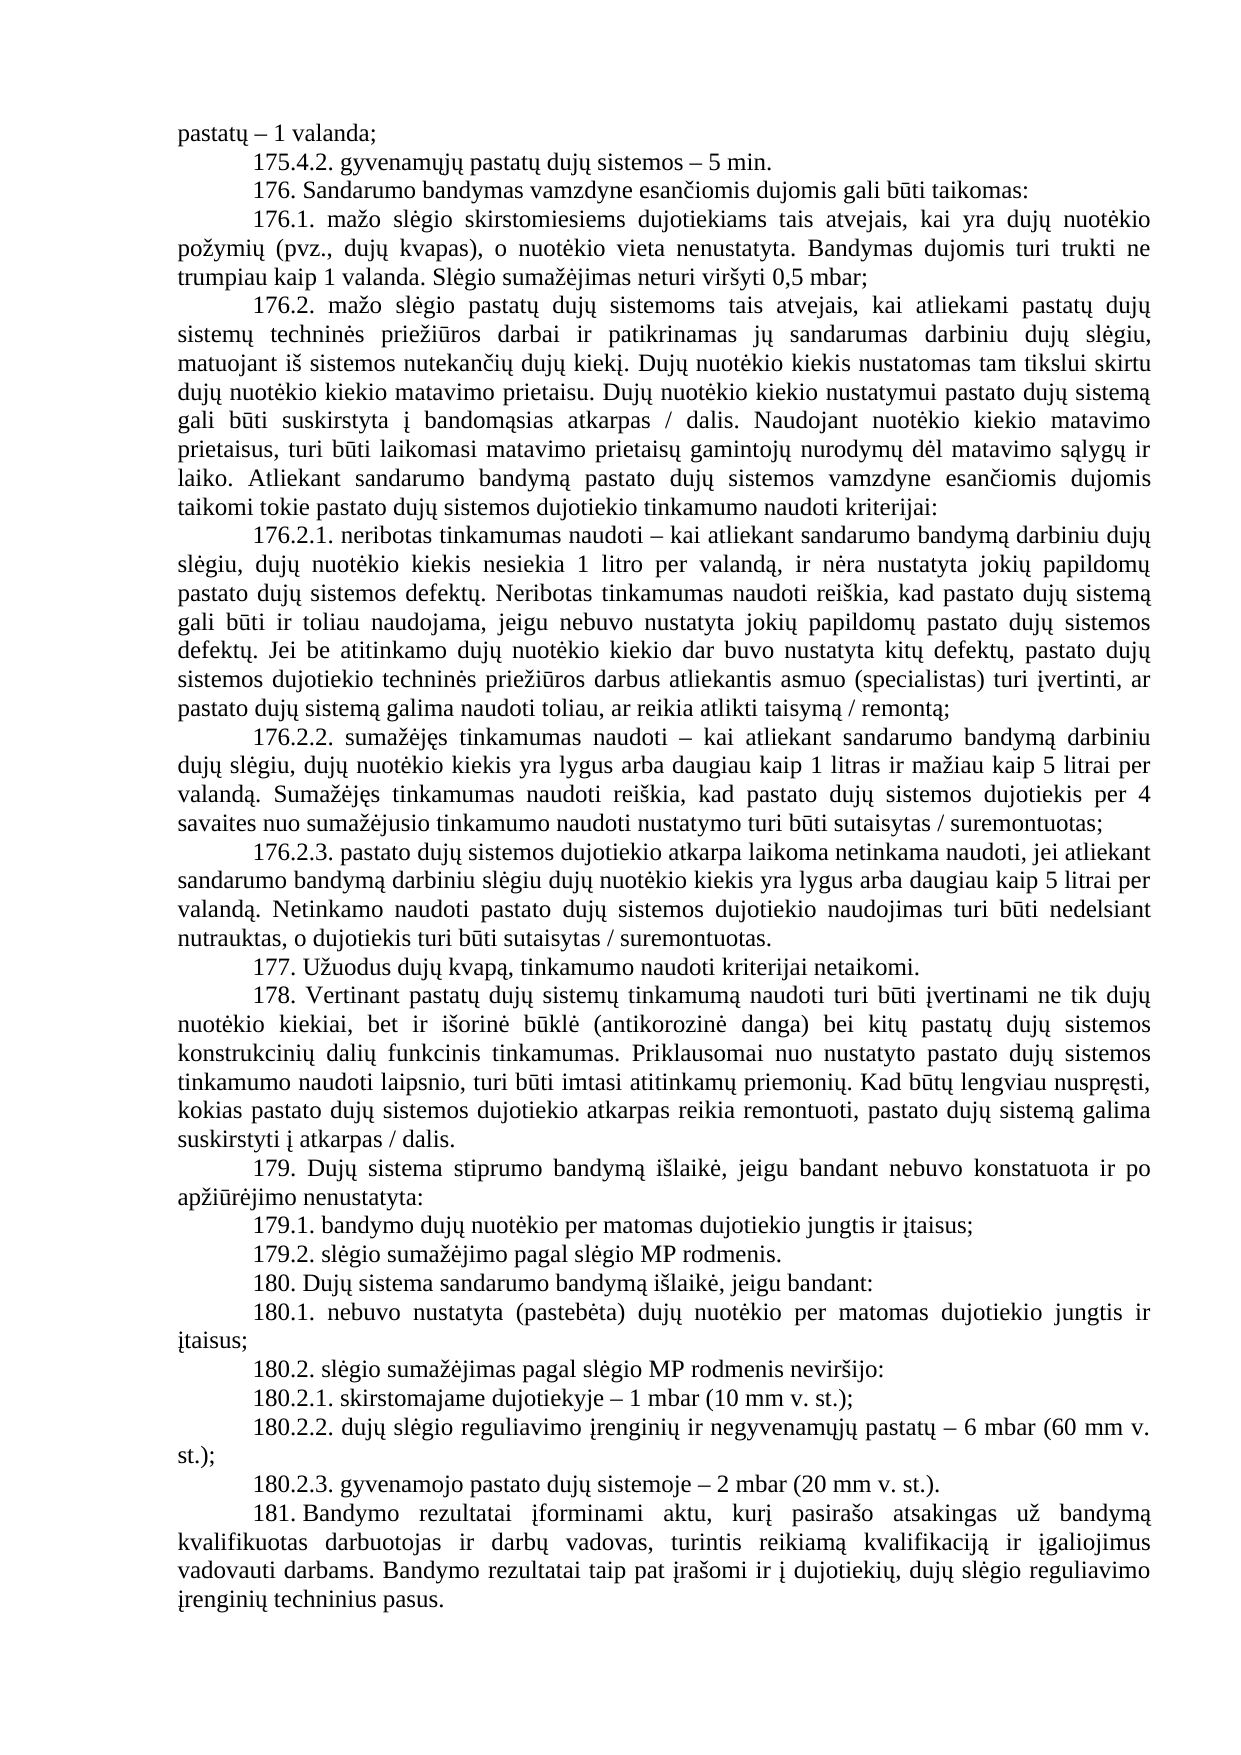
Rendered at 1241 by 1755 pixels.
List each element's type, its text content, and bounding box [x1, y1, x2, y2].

text 180.1. nebuvo nustatyta (pastebėta) dujų nuotėkio per matomas dujotiekio jungtis ir įtaisus; [177, 1297, 1152, 1354]
text 175.4.2. gyvenamųjų pastatų dujų sistemos – 5 min. [177, 147, 1152, 176]
text 177. Užuodus dujų kvapą, tinkamumo naudoti kriterijai netaikomi. [177, 952, 1152, 981]
text 176. Sandarumo bandymas vamzdyne esančiomis dujomis gali būti taikomas: [177, 176, 1152, 204]
text 176.2.2. sumažėjęs tinkamumas naudoti – kai atliekant sandarumo bandymą darbiniu dujų slėgiu, dujų nuotėkio kiekis yra lygus arba daugiau kaip 1 litras ir mažiau kaip 5 litrai per valandą. Sumažėjęs tinkamumas naudoti reiškia, kad pastato dujų sistemos dujotiekis per 4 savaites nuo sumažėjusio tinkamumo naudoti nustatymo turi būti sutaisytas / suremontuotas; [177, 722, 1152, 837]
text 179.2. slėgio sumažėjimo pagal slėgio MP rodmenis. [177, 1239, 1152, 1268]
text 180.2. slėgio sumažėjimas pagal slėgio MP rodmenis neviršijo: [177, 1354, 1152, 1383]
text 176.2.1. neribotas tinkamumas naudoti – kai atliekant sandarumo bandymą darbiniu dujų slėgiu, dujų nuotėkio kiekis nesiekia 1 litro per valandą, ir nėra nustatyta jokių papildomų pastato dujų sistemos defektų. Neribotas tinkamumas naudoti reiškia, kad pastato dujų sistemą gali būti ir toliau naudojama, jeigu nebuvo nustatyta jokių papildomų pastato dujų sistemos defektų. Jei be atitinkamo dujų nuotėkio kiekio dar buvo nustatyta kitų defektų, pastato dujų sistemos dujotiekio techninės priežiūros darbus atliekantis asmuo (specialistas) turi įvertinti, ar pastato dujų sistemą galima naudoti toliau, ar reikia atlikti taisymą / remontą; [177, 521, 1152, 722]
text 176.2. mažo slėgio pastatų dujų sistemoms tais atvejais, kai atliekami pastatų dujų sistemų techninės priežiūros darbai ir patikrinamas jų sandarumas darbiniu dujų slėgiu, matuojant iš sistemos nutekančių dujų kiekį. Dujų nuotėkio kiekis nustatomas tam tikslui skirtu dujų nuotėkio kiekio matavimo prietaisu. Dujų nuotėkio kiekio nustatymui pastato dujų sistemą gali būti suskirstyta į bandomąsias atkarpas / dalis. Naudojant nuotėkio kiekio matavimo prietaisus, turi būti laikomasi matavimo prietaisų gamintojų nurodymų dėl matavimo sąlygų ir laiko. Atliekant sandarumo bandymą pastato dujų sistemos vamzdyne esančiomis dujomis taikomi tokie pastato dujų sistemos dujotiekio tinkamumo naudoti kriterijai: [177, 291, 1152, 521]
text pastatų – 1 valanda; [177, 118, 1152, 147]
text 180.2.2. dujų slėgio reguliavimo įrenginių ir negyvenamųjų pastatų – 6 mbar (60 mm v. st.); [177, 1412, 1152, 1469]
text 179. Dujų sistema stiprumo bandymą išlaikė, jeigu bandant nebuvo konstatuota ir po apžiūrėjimo nenustatyta: [177, 1153, 1152, 1211]
text 180.2.3. gyvenamojo pastato dujų sistemoje – 2 mbar (20 mm v. st.). [177, 1469, 1152, 1498]
text 178. Vertinant pastatų dujų sistemų tinkamumą naudoti turi būti įvertinami ne tik dujų nuotėkio kiekiai, bet ir išorinė būklė (antikorozinė danga) bei kitų pastatų dujų sistemos konstrukcinių dalių funkcinis tinkamumas. Priklausomai nuo nustatyto pastato dujų sistemos tinkamumo naudoti laipsnio, turi būti imtasi atitinkamų priemonių. Kad būtų lengviau nuspręsti, kokias pastato dujų sistemos dujotiekio atkarpas reikia remontuoti, pastato dujų sistemą galima suskirstyti į atkarpas / dalis. [177, 981, 1152, 1153]
text 180. Dujų sistema sandarumo bandymą išlaikė, jeigu bandant: [177, 1268, 1152, 1297]
text 179.1. bandymo dujų nuotėkio per matomas dujotiekio jungtis ir įtaisus; [177, 1211, 1152, 1239]
text 180.2.1. skirstomajame dujotiekyje – 1 mbar (10 mm v. st.); [177, 1383, 1152, 1412]
text 176.2.3. pastato dujų sistemos dujotiekio atkarpa laikoma netinkama naudoti, jei atliekant sandarumo bandymą darbiniu slėgiu dujų nuotėkio kiekis yra lygus arba daugiau kaip 5 litrai per valandą. Netinkamo naudoti pastato dujų sistemos dujotiekio naudojimas turi būti nedelsiant nutrauktas, o dujotiekis turi būti sutaisytas / suremontuotas. [177, 837, 1152, 952]
text 181. Bandymo rezultatai įforminami aktu, kurį pasirašo atsakingas už bandymą kvalifikuotas darbuotojas ir darbų vadovas, turintis reikiamą kvalifikaciją ir įgaliojimus vadovauti darbams. Bandymo rezultatai taip pat įrašomi ir į dujotiekių, dujų slėgio reguliavimo įrenginių techninius pasus. [177, 1498, 1152, 1613]
text 176.1. mažo slėgio skirstomiesiems dujotiekiams tais atvejais, kai yra dujų nuotėkio požymių (pvz., dujų kvapas), o nuotėkio vieta nenustatyta. Bandymas dujomis turi trukti ne trumpiau kaip 1 valanda. Slėgio sumažėjimas neturi viršyti 0,5 mbar; [177, 204, 1152, 291]
